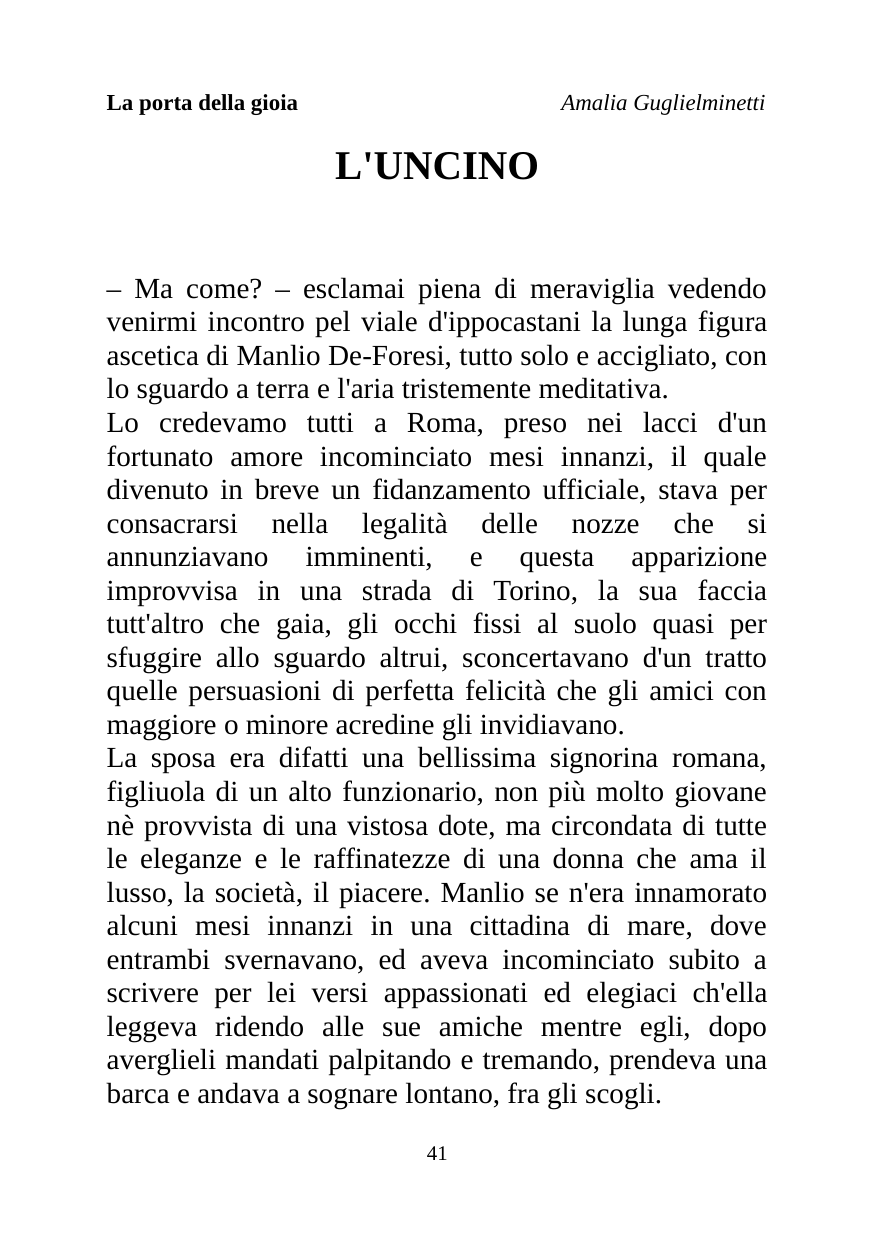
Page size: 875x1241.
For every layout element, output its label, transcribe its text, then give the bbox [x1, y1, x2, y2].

text La sposa era difatti una bellissima signorina romana, figliuola di un alto funzionario, non più molto giovane nè provvista di una vistosa dote, ma circondata di tutte le eleganze e le raffinatezze di una donna che ama il lusso, la società, il piacere. Manlio se n'era innamorato alcuni mesi innanzi in una cittadina di mare, dove entrambi svernavano, ed aveva incominciato subito a scrivere per lei versi appassionati ed elegiaci ch'ella leggeva ridendo alle sue amiche mentre egli, dopo averglieli mandati palpitando e tremando, prendeva una barca e andava a sognare lontano, fra gli scogli. [106, 741, 768, 1109]
text Lo credevamo tutti a Roma, preso nei lacci d'un fortunato amore incominciato mesi innanzi, il quale divenuto in breve un fidanzamento ufficiale, stava per consacrarsi nella legalità delle nozze che si annunziavano imminenti, e questa apparizione improvvisa in una strada di Torino, la sua faccia tutt'altro che gaia, gli occhi fissi al suolo quasi per sfuggire allo sguardo altrui, sconcertavano d'un tratto quelle persuasioni di perfetta felicità che gli amici con maggiore o minore acredine gli invidiavano. [106, 405, 768, 741]
subtitle L'UNCINO [106, 141, 768, 188]
text – Ma come? – esclamai piena di meraviglia vedendo venirmi incontro pel viale d'ippocastani la lunga figura ascetica di Manlio De-Foresi, tutto solo e accigliato, con lo sguardo a terra e l'aria tristemente meditativa. [106, 271, 768, 405]
